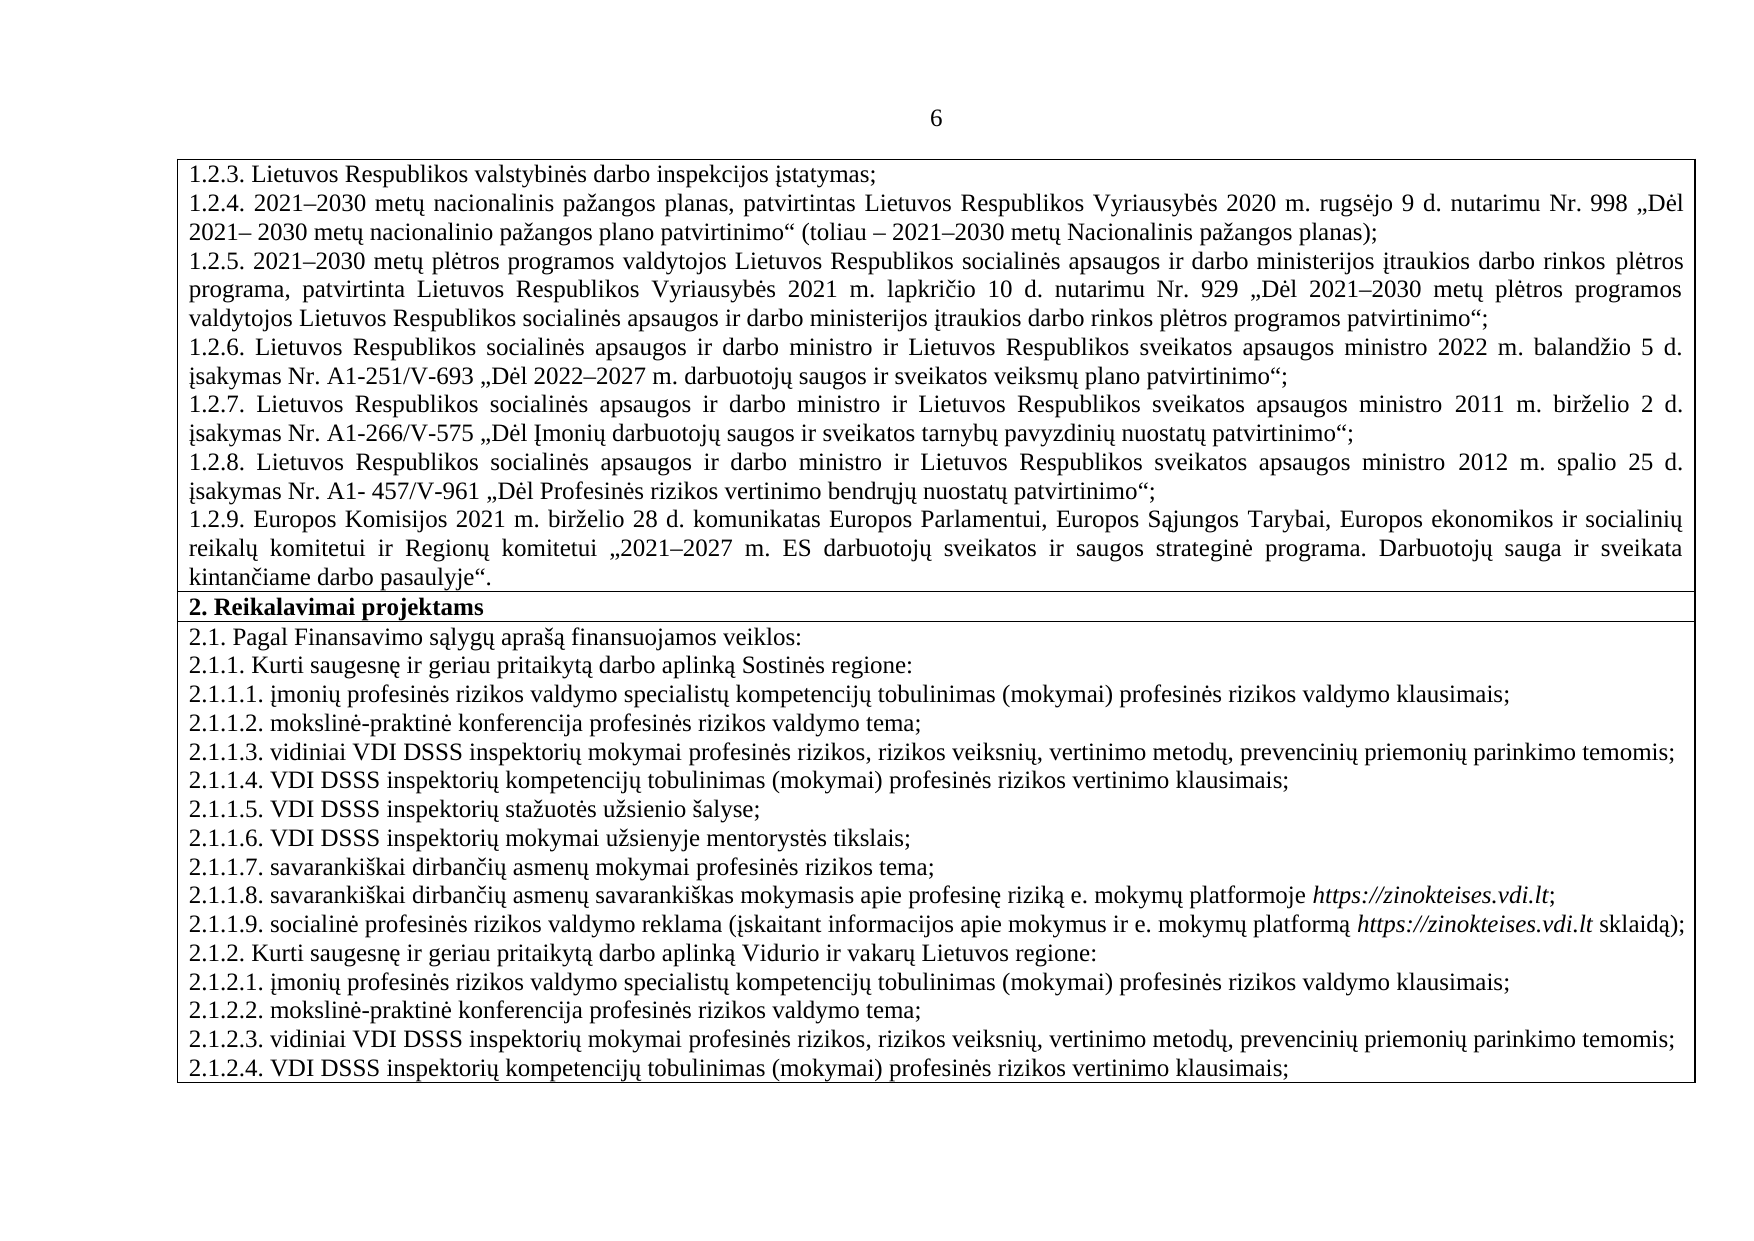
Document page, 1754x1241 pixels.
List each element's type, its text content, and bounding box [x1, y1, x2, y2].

table_cell 2. Reikalavimai projektams [178, 592, 1694, 621]
table_cell 2.1. Pagal Finansavimo sąlygų aprašą finansuojamos veiklos: 2.1.1. Kurti saugesnę ir geriau pritaikytą darbo aplinką Sostinės regione: 2.1.1.1. įmonių profesinės rizikos valdymo specialistų kompetencijų tobulinimas (mokymai) profesinės rizikos valdymo klausimais; 2.1.1.2. mokslinė-praktinė konferencija profesinės rizikos valdymo tema; 2.1.1.3. vidiniai VDI DSSS inspektorių mokymai profesinės rizikos, rizikos veiksnių, vertinimo metodų, prevencinių priemonių parinkimo temomis; 2.1.1.4. VDI DSSS inspektorių kompetencijų tobulinimas (mokymai) profesinės rizikos vertinimo klausimais; 2.1.1.5. VDI DSSS inspektorių stažuotės užsienio šalyse; 2.1.1.6. VDI DSSS inspektorių mokymai užsienyje mentorystės tikslais; 2.1.1.7. savarankiškai dirbančių asmenų mokymai profesinės rizikos tema; 2.1.1.8. savarankiškai dirbančių asmenų savarankiškas mokymasis apie profesinę riziką e. mokymų platformoje https://zinokteises.vdi.lt; 2.1.1.9. socialinė profesinės rizikos valdymo reklama (įskaitant informacijos apie mokymus ir e. mokymų platformą https://zinokteises.vdi.lt sklaidą); 2.1.2. Kurti saugesnę ir geriau pritaikytą darbo aplinką Vidurio ir vakarų Lietuvos regione: 2.1.2.1. įmonių profesinės rizikos valdymo specialistų kompetencijų tobulinimas (mokymai) profesinės rizikos valdymo klausimais; 2.1.2.2. mokslinė-praktinė konferencija profesinės rizikos valdymo tema; 2.1.2.3. vidiniai VDI DSSS inspektorių mokymai profesinės rizikos, rizikos veiksnių, vertinimo metodų, prevencinių priemonių parinkimo temomis; 2.1.2.4. VDI DSSS inspektorių kompetencijų tobulinimas (mokymai) profesinės rizikos vertinimo klausimais; [178, 622, 1694, 1082]
table_cell 1.2.3. Lietuvos Respublikos valstybinės darbo inspekcijos įstatymas; 1.2.4. 2021–2030 metų nacionalinis pažangos planas, patvirtintas Lietuvos Respublikos Vyriausybės 2020 m. rugsėjo 9 d. nutarimu Nr. 998 „Dėl 2021– 2030 metų nacionalinio pažangos plano patvirtinimo“ (toliau – 2021–2030 metų Nacionalinis pažangos planas); 1.2.5. 2021–2030 metų plėtros programos valdytojos Lietuvos Respublikos socialinės apsaugos ir darbo ministerijos įtraukios darbo rinkos plėtros programa, patvirtinta Lietuvos Respublikos Vyriausybės 2021 m. lapkričio 10 d. nutarimu Nr. 929 „Dėl 2021–2030 metų plėtros programos valdytojos Lietuvos Respublikos socialinės apsaugos ir darbo ministerijos įtraukios darbo rinkos plėtros programos patvirtinimo“; 1.2.6. Lietuvos Respublikos socialinės apsaugos ir darbo ministro ir Lietuvos Respublikos sveikatos apsaugos ministro 2022 m. balandžio 5 d. įsakymas Nr. A1-251/V-693 „Dėl 2022–2027 m. darbuotojų saugos ir sveikatos veiksmų plano patvirtinimo“; 1.2.7. Lietuvos Respublikos socialinės apsaugos ir darbo ministro ir Lietuvos Respublikos sveikatos apsaugos ministro 2011 m. birželio 2 d. įsakymas Nr. A1-266/V-575 „Dėl Įmonių darbuotojų saugos ir sveikatos tarnybų pavyzdinių nuostatų patvirtinimo“; 1.2.8. Lietuvos Respublikos socialinės apsaugos ir darbo ministro ir Lietuvos Respublikos sveikatos apsaugos ministro 2012 m. spalio 25 d. įsakymas Nr. A1- 457/V-961 „Dėl Profesinės rizikos vertinimo bendrųjų nuostatų patvirtinimo“; 1.2.9. Europos Komisijos 2021 m. birželio 28 d. komunikatas Europos Parlamentui, Europos Sąjungos Tarybai, Europos ekonomikos ir socialinių reikalų komitetui ir Regionų komitetui „2021–2027 m. ES darbuotojų sveikatos ir saugos strateginė programa. Darbuotojų sauga ir sveikata kintančiame darbo pasaulyje“. [178, 160, 1694, 591]
